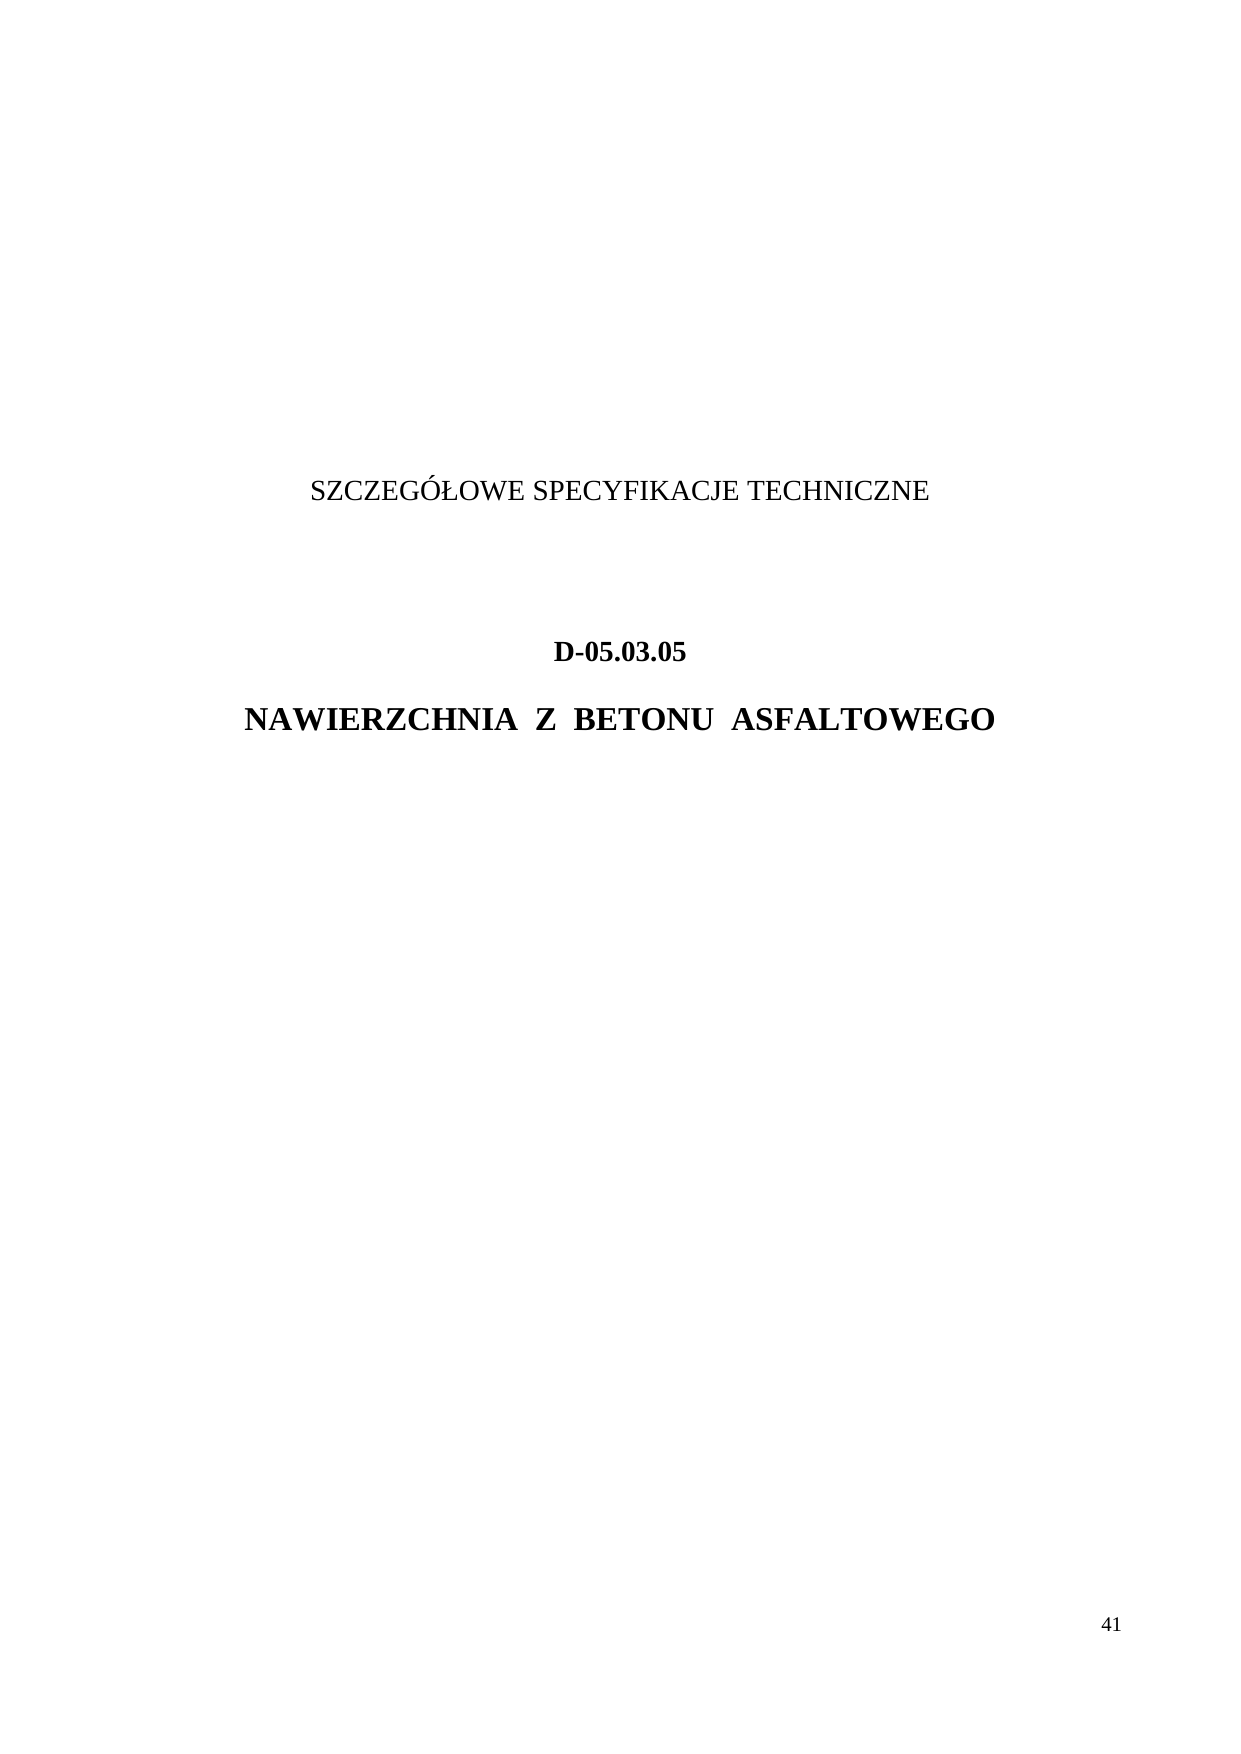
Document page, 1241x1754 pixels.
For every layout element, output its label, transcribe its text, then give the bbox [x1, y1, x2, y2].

text D-05.03.05 [118, 636, 1122, 668]
text SZCZEGÓŁOWE SPECYFIKACJE TECHNICZNE [118, 474, 1122, 506]
text NAWIERZCHNIA Z BETONU ASFALTOWEGO [118, 700, 1122, 737]
